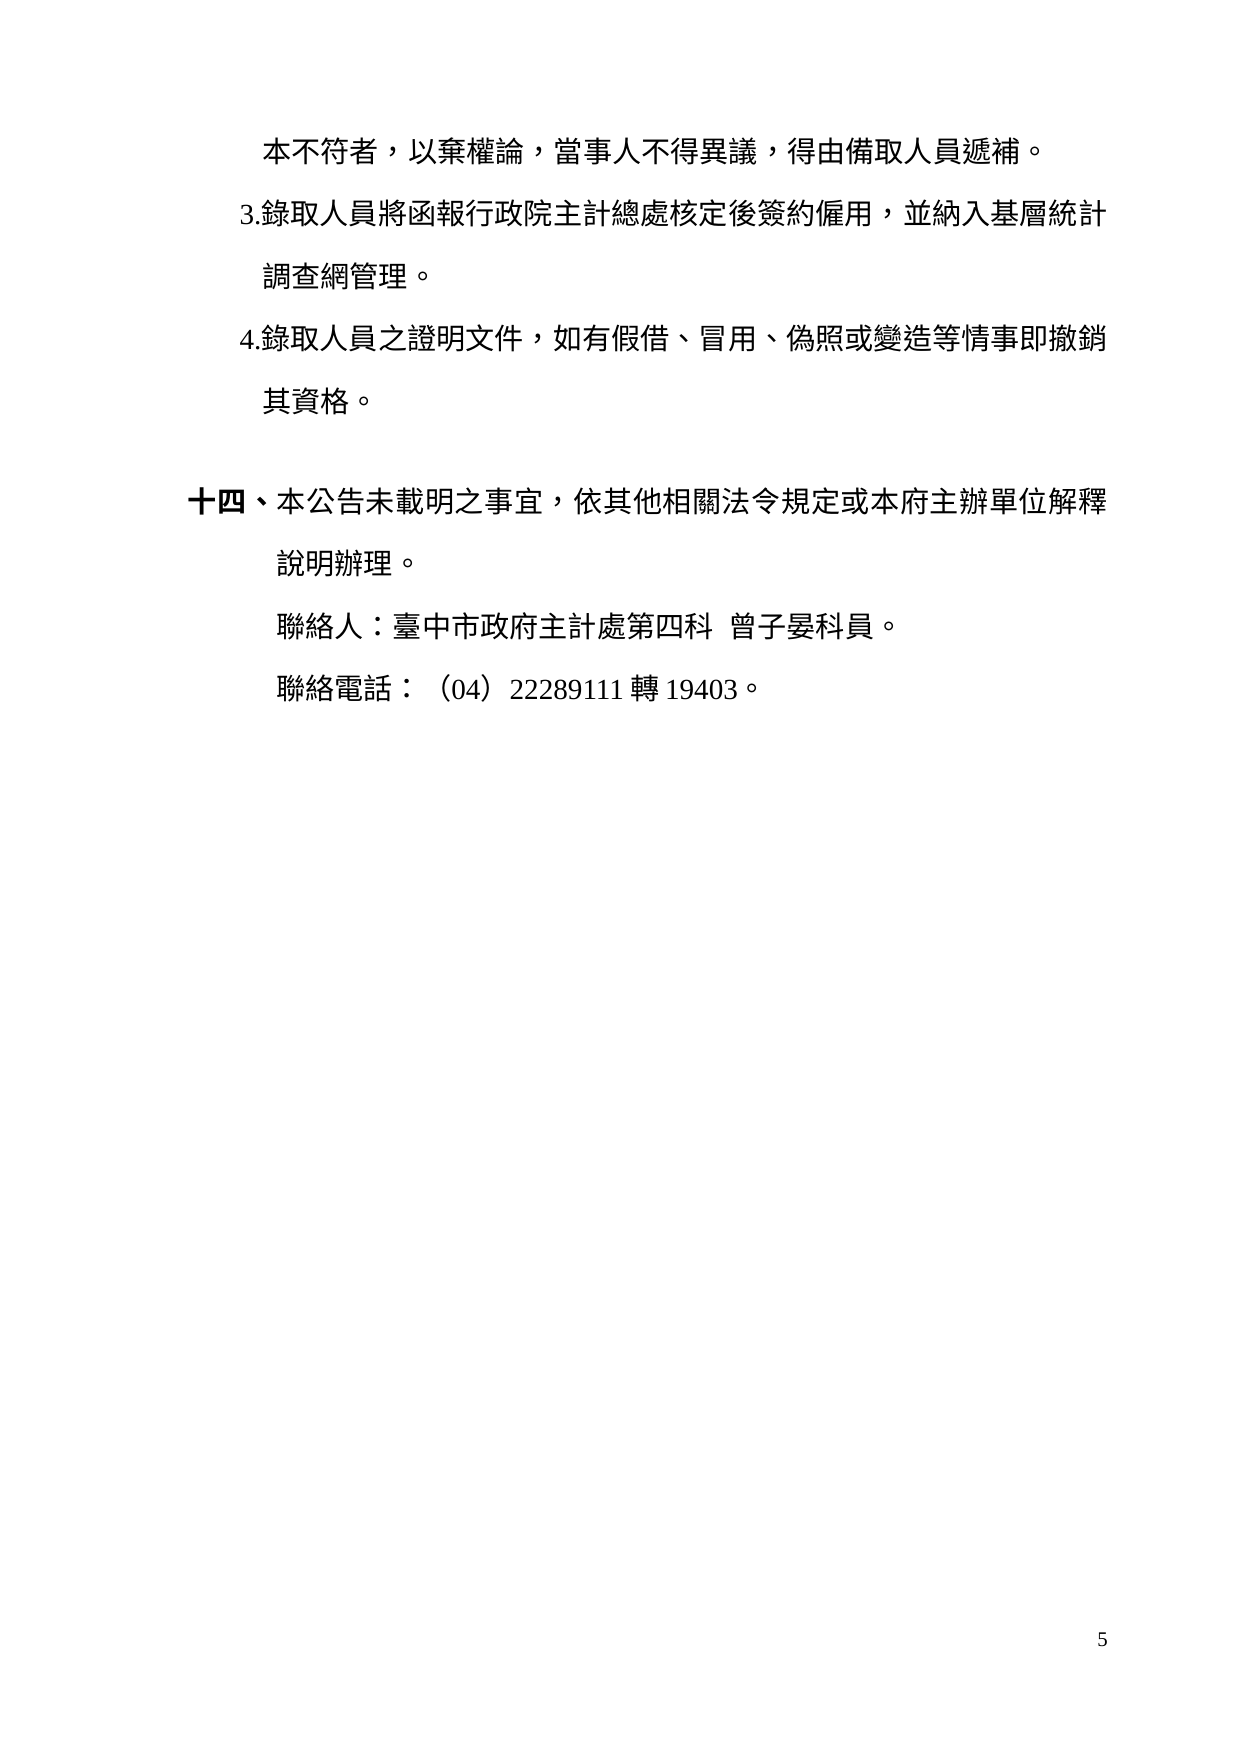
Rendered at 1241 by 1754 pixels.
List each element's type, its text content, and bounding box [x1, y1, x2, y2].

text 十四、本公告未載明之事宜，依其他相關法令規定或本府主辦單位解釋說明辦理。 [187, 458, 1107, 583]
text 聯絡電話：（04）22289111轉19403。 [276, 645, 1107, 708]
text 聯絡人：臺中市政府主計處第四科 曾子晏科員。 [272, 583, 1107, 645]
text 3.錄取人員將函報行政院主計總處核定後簽約僱用，並納入基層統計調查網管理。 [239, 170, 1107, 295]
text 4.錄取人員之證明文件，如有假借、冒用、偽照或變造等情事即撤銷其資格。 [239, 295, 1107, 420]
text 本不符者，以棄權論，當事人不得異議，得由備取人員遞補。 [239, 108, 1107, 170]
